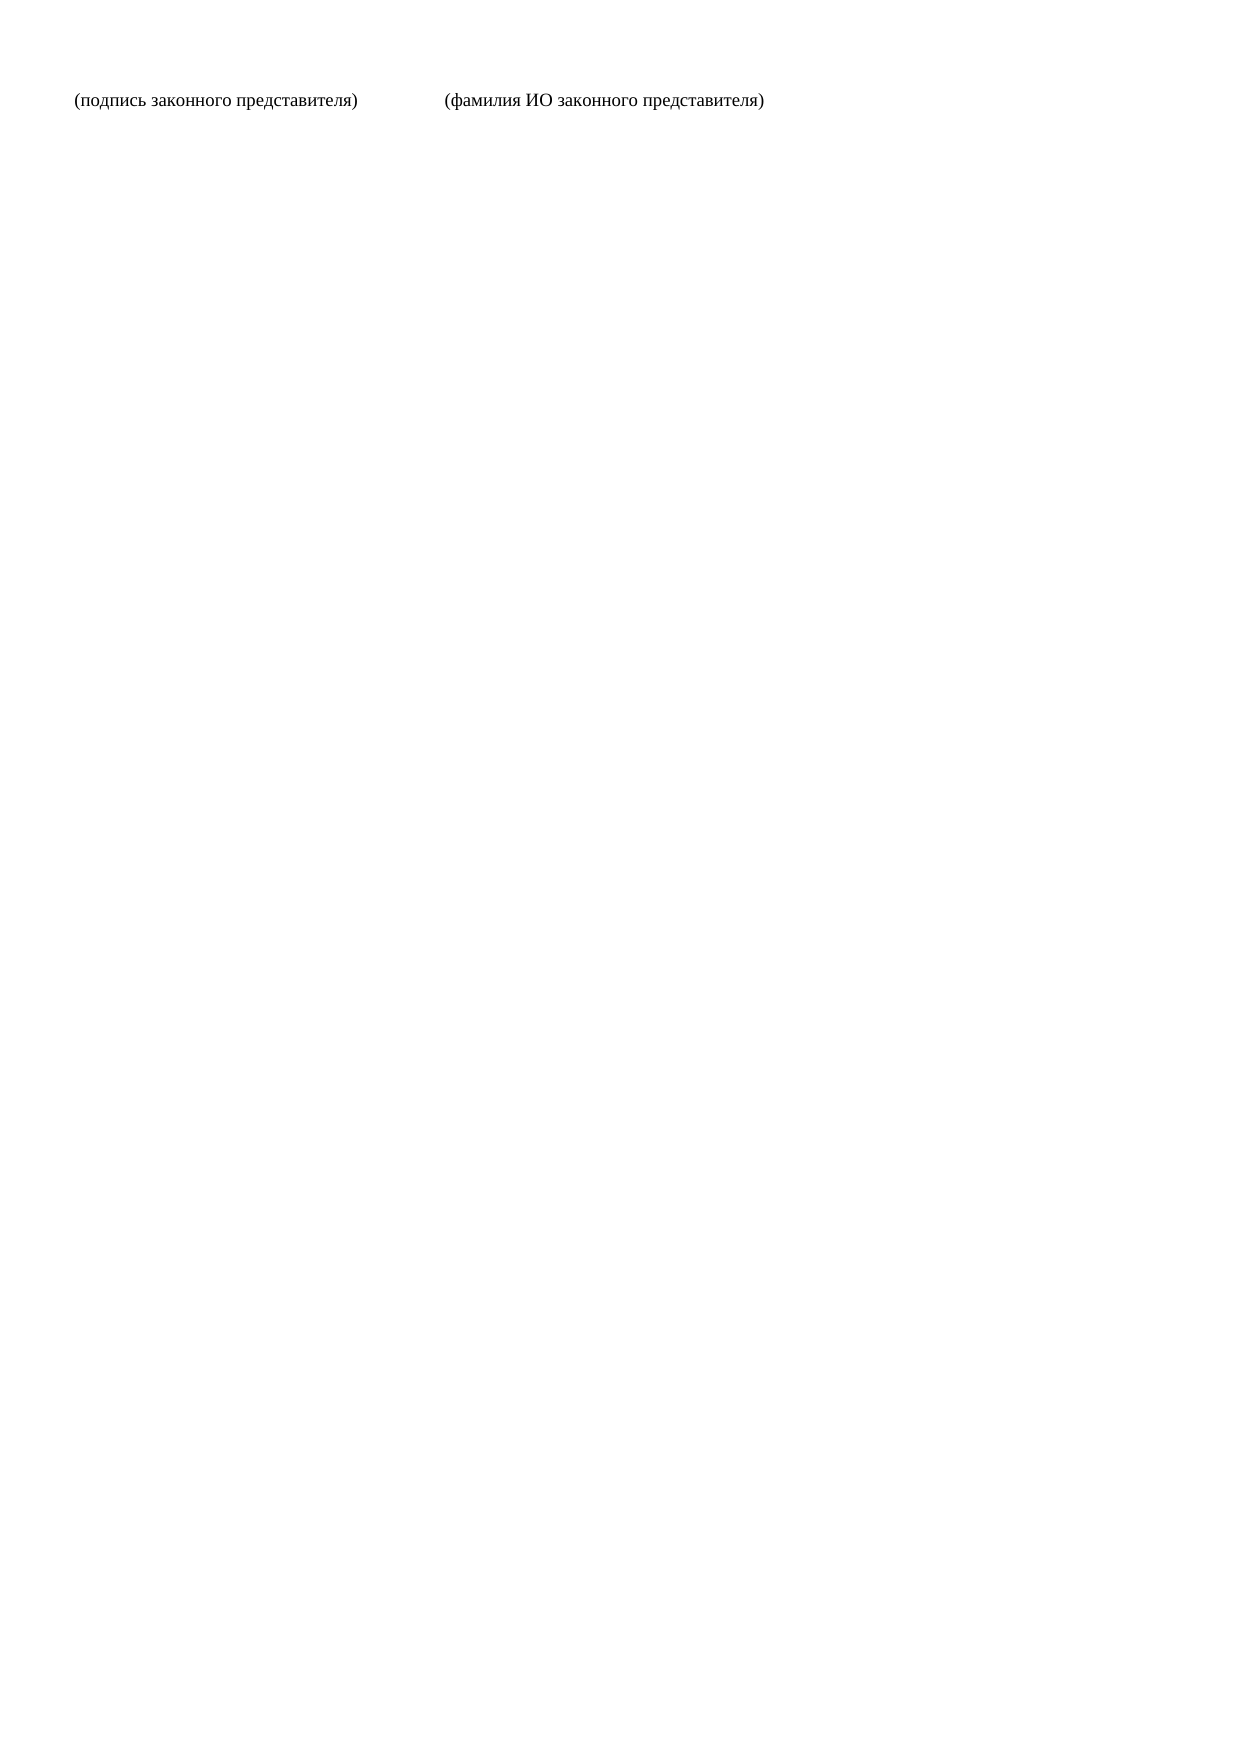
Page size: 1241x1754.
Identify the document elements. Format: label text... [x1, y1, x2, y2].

table_cell ____________________ (подпись законного представителя) [74, 89, 414, 120]
table_header [871, 89, 980, 120]
table_cell [1201, 89, 1240, 120]
table_cell [795, 89, 871, 120]
table_cell [1197, 89, 1201, 120]
table_cell [980, 89, 1197, 120]
table_cell (фамилия ИО законного представителя) [414, 89, 795, 120]
